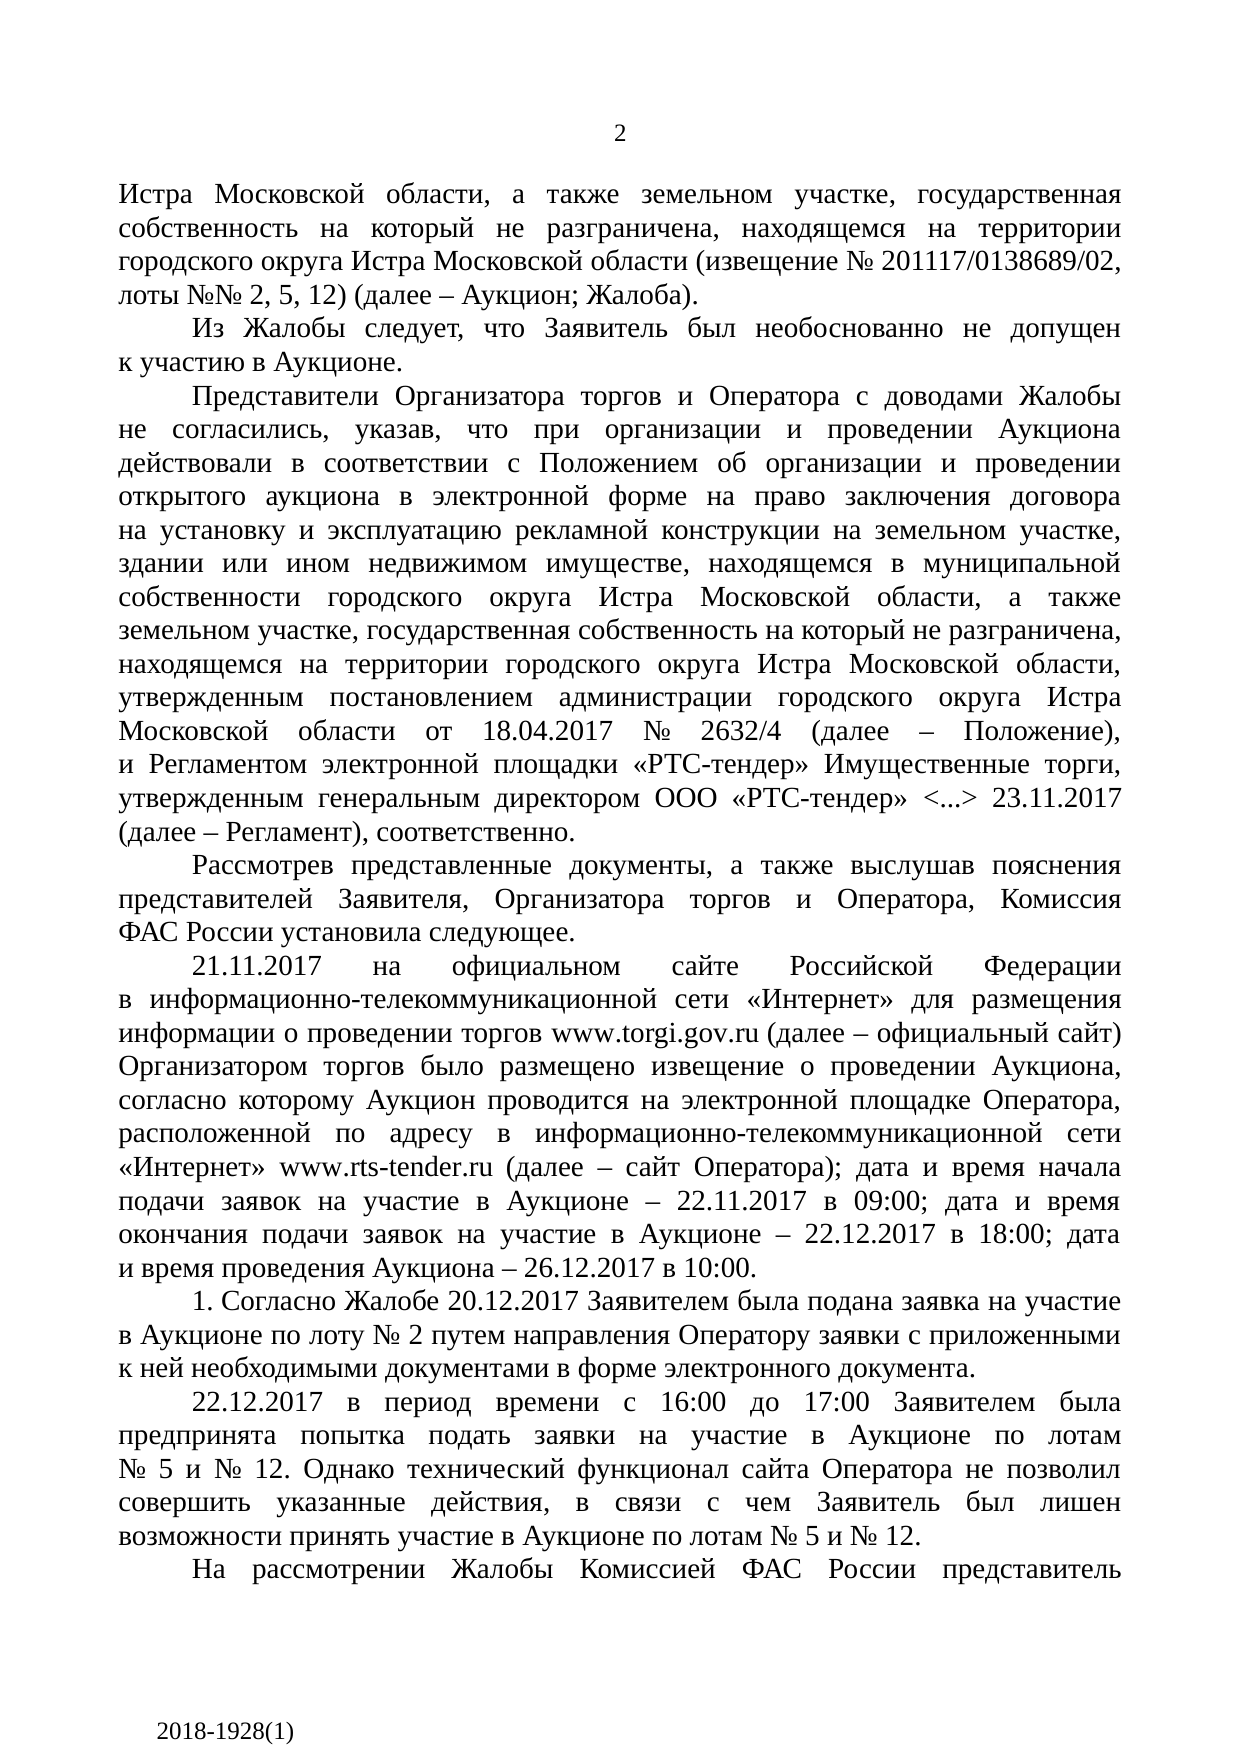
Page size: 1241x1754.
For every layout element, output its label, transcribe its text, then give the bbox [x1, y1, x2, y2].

text 21.11.2017 на официальном сайте Российской Федерации в информационно-телекоммуникационной сети «Интернет» для размещения информации о проведении торгов www.torgi.gov.ru (далее – официальный сайт) Организатором торгов было размещено извещение о проведении Аукциона, согласно которому Аукцион проводится на электронной площадке Оператора, расположенной по адресу в информационно-телекоммуникационной сети «Интернет» www.rts-tender.ru (далее – сайт Оператора); дата и время начала подачи заявок на участие в Аукционе – 22.11.2017 в 09:00; дата и время окончания подачи заявок на участие в Аукционе – 22.12.2017 в 18:00; дата и время проведения Аукциона – 26.12.2017 в 10:00. [118, 948, 1122, 1283]
text Рассмотрев представленные документы, а также выслушав пояснения представителей Заявителя, Организатора торгов и Оператора, Комиссия ФАС России установила следующее. [118, 847, 1122, 948]
text На рассмотрении Жалобы Комиссией ФАС России представитель [118, 1552, 1122, 1585]
text Из Жалобы следует, что Заявитель был необоснованно не допущен к участию в Аукционе. [118, 311, 1122, 378]
text 22.12.2017 в период времени с 16:00 до 17:00 Заявителем была предпринята попытка подать заявки на участие в Аукционе по лотам № 5 и № 12. Однако технический функционал сайта Оператора не позволил совершить указанные действия, в связи с чем Заявитель был лишен возможности принять участие в Аукционе по лотам № 5 и № 12. [118, 1384, 1122, 1552]
text Истра Московской области, а также земельном участке, государственная собственность на который не разграничена, находящемся на территории городского округа Истра Московской области (извещение № 201117/0138689/02, лоты №№ 2, 5, 12) (далее – Аукцион; Жалоба). [118, 176, 1122, 311]
text 1. Согласно Жалобе 20.12.2017 Заявителем была подана заявка на участие в Аукционе по лоту № 2 путем направления Оператору заявки с приложенными к ней необходимыми документами в форме электронного документа. [118, 1283, 1122, 1384]
text Представители Организатора торгов и Оператора с доводами Жалобы не согласились, указав, что при организации и проведении Аукциона действовали в соответствии с Положением об организации и проведении открытого аукциона в электронной форме на право заключения договора на установку и эксплуатацию рекламной конструкции на земельном участке, здании или ином недвижимом имуществе, находящемся в муниципальной собственности городского округа Истра Московской области, а также земельном участке, государственная собственность на который не разграничена, находящемся на территории городского округа Истра Московской области, утвержденным постановлением администрации городского округа Истра Московской области от 18.04.2017 № 2632/4 (далее – Положение), и Регламентом электронной площадки «РТС-тендер» Имущественные торги, утвержденным генеральным директором ООО «РТС-тендер» <...> 23.11.2017 (далее – Регламент), соответственно. [118, 378, 1122, 847]
